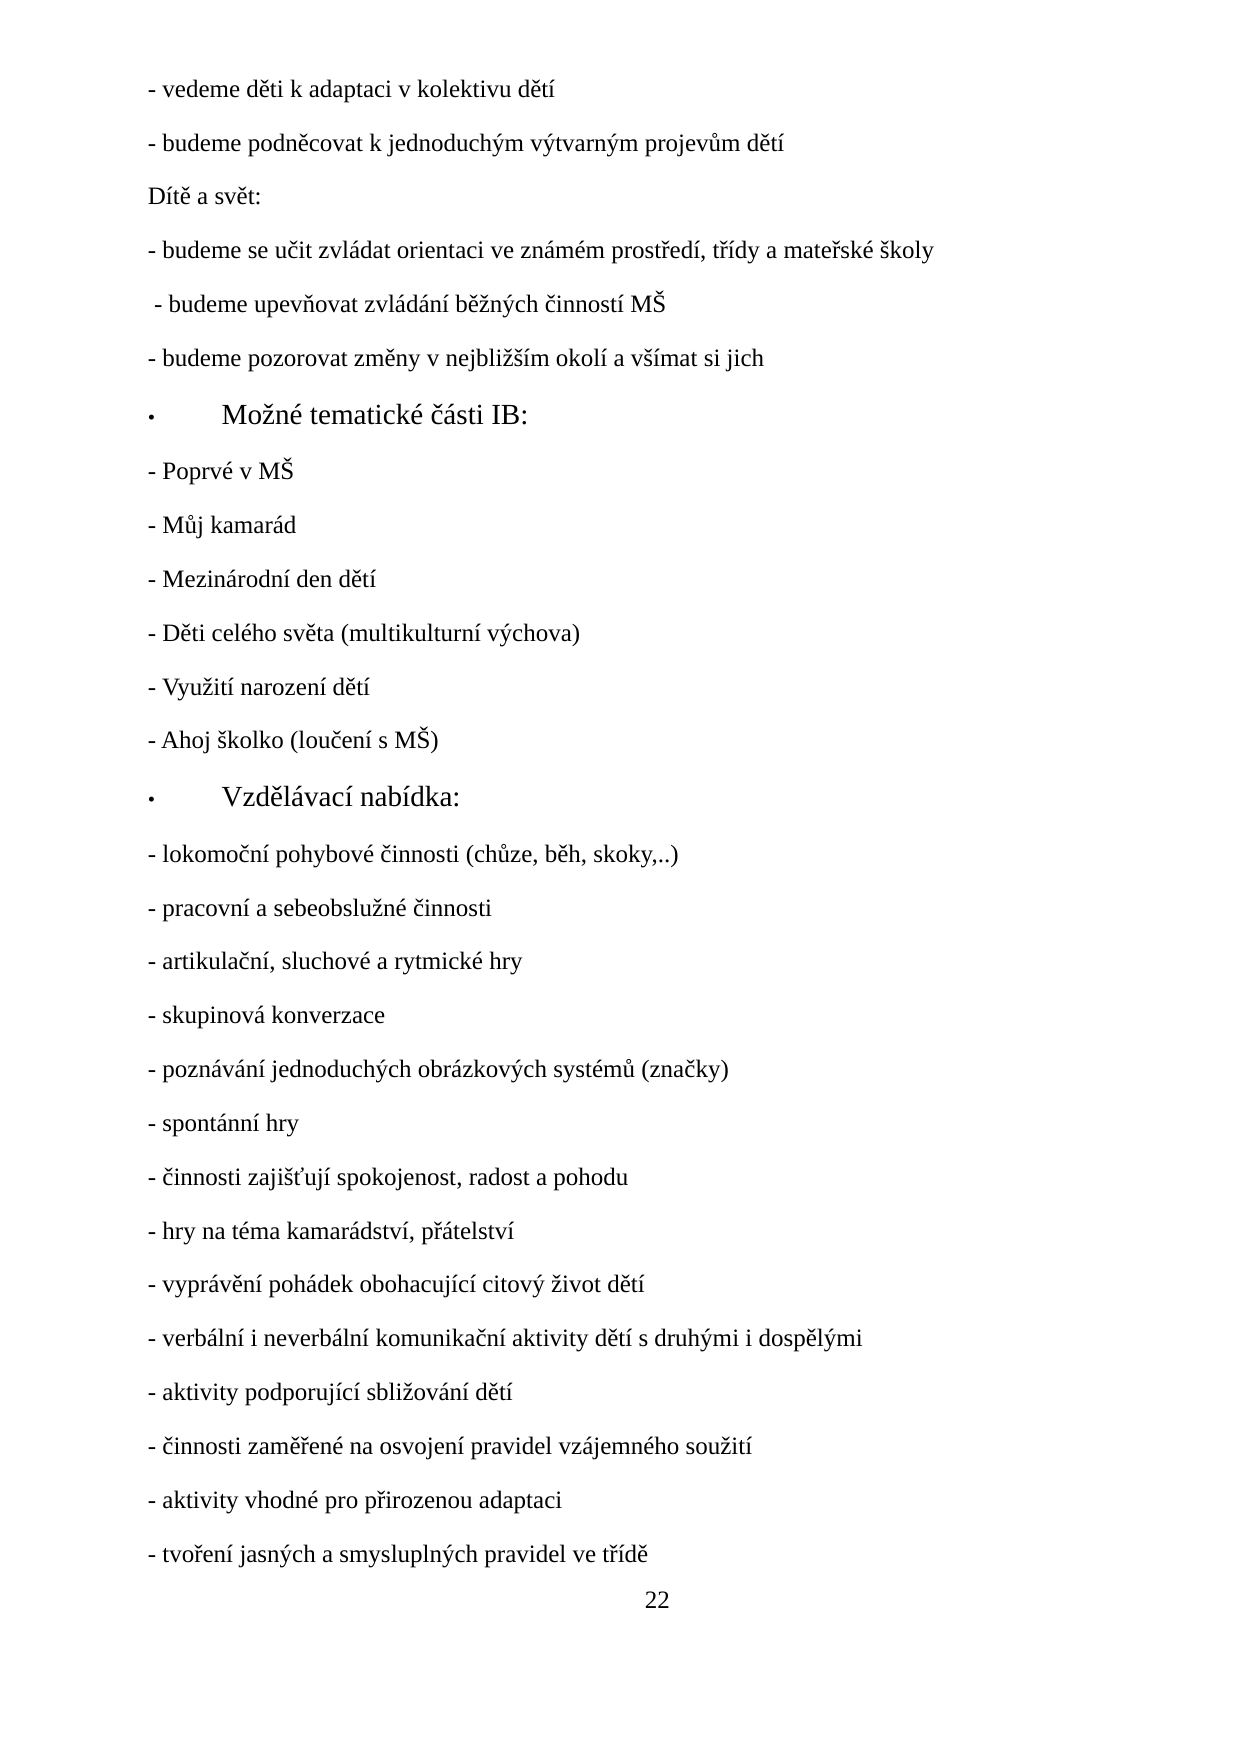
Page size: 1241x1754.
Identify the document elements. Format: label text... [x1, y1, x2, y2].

text - hry na téma kamarádství, přátelství [148, 1216, 1004, 1244]
text - Můj kamarád [148, 510, 1004, 539]
text Dítě a svět: [148, 181, 1004, 210]
text - pracovní a sebeobslužné činnosti [148, 893, 1004, 921]
list Vzdělávací nabídka: [148, 779, 1004, 813]
text - spontánní hry [148, 1108, 1004, 1137]
text - skupinová konverzace [148, 1000, 1004, 1029]
text - činnosti zaměřené na osvojení pravidel vzájemného soužití [148, 1431, 1004, 1460]
text - tvoření jasných a smysluplných pravidel ve třídě [148, 1539, 1004, 1568]
text - Poprvé v MŠ [148, 456, 1004, 485]
text - Ahoj školko (loučení s MŠ) [148, 726, 1004, 754]
text - budeme pozorovat změny v nejbližším okolí a všímat si jich [148, 343, 1004, 372]
text - činnosti zajišťují spokojenost, radost a pohodu [148, 1162, 1004, 1191]
text - aktivity vhodné pro přirozenou adaptaci [148, 1485, 1004, 1514]
text - Děti celého světa (multikulturní výchova) [148, 618, 1004, 647]
text - artikulační, sluchové a rytmické hry [148, 946, 1004, 975]
text - poznávání jednoduchých obrázkových systémů (značky) [148, 1054, 1004, 1083]
text - budeme upevňovat zvládání běžných činností MŠ [148, 289, 1004, 318]
text - aktivity podporující sbližování dětí [148, 1377, 1004, 1406]
text - Využití narození dětí [148, 672, 1004, 700]
list Možné tematické části IB: [148, 397, 1004, 430]
text - vedeme děti k adaptaci v kolektivu dětí [148, 74, 1004, 102]
text - lokomoční pohybové činnosti (chůze, běh, skoky,..) [148, 839, 1004, 867]
text - budeme se učit zvládat orientaci ve známém prostředí, třídy a mateřské školy [148, 235, 1004, 264]
text - vyprávění pohádek obohacující citový život dětí [148, 1269, 1004, 1298]
text - budeme podněcovat k jednoduchým výtvarným projevům dětí [148, 128, 1004, 156]
text - Mezinárodní den dětí [148, 564, 1004, 593]
text - verbální i neverbální komunikační aktivity dětí s druhými i dospělými [148, 1323, 1004, 1352]
